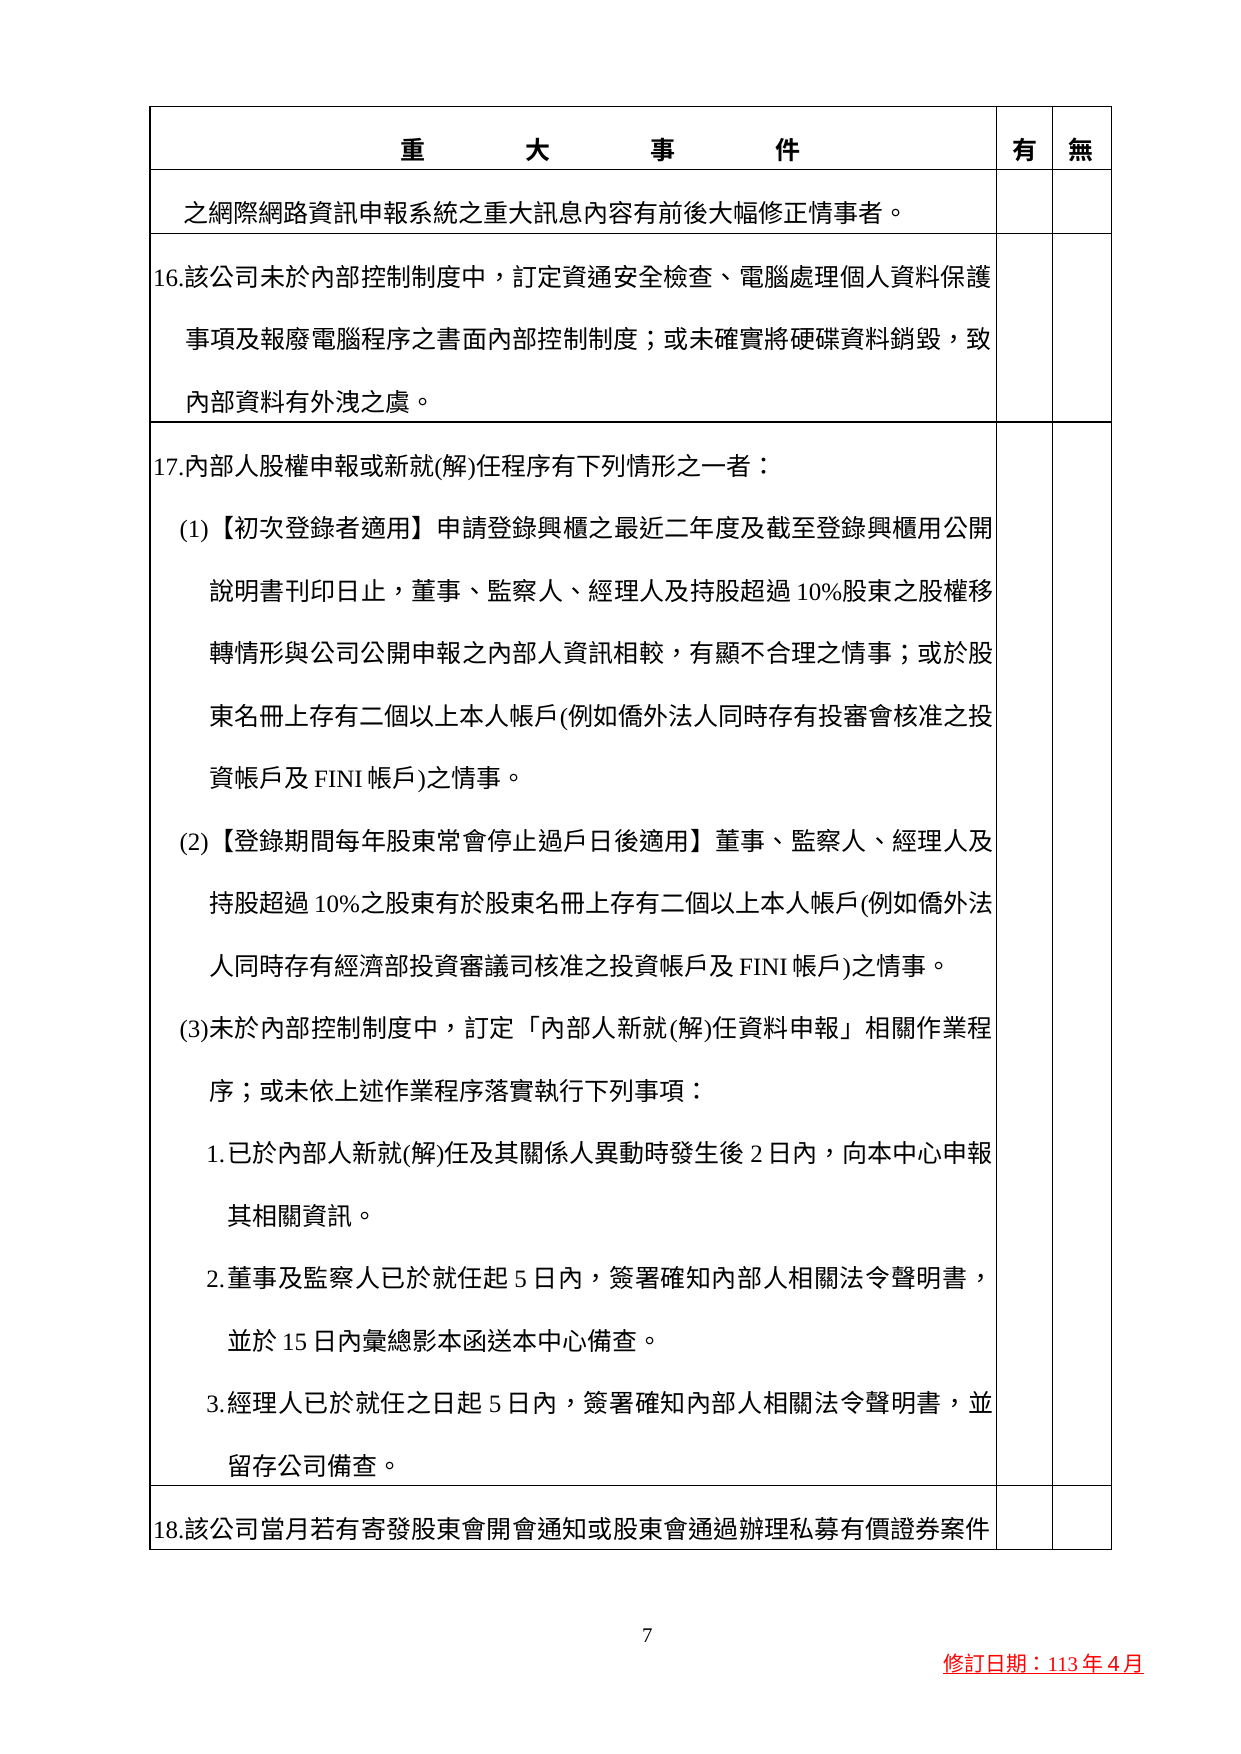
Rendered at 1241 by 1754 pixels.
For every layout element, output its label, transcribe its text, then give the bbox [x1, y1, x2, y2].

table_cell 16.該公司未於內部控制制度中，訂定資通安全檢查、電腦處理個人資料保護事項及報廢電腦程序之書面內部控制制度；或未確實將硬碟資料銷毀，致內部資料有外洩之虞。 [151, 234, 996, 421]
table_cell 17.內部人股權申報或新就(解)任程序有下列情形之一者： 【初次登錄者適用】申請登錄興櫃之最近二年度及截至登錄興櫃用公開說明書刊印日止，董事、監察人、經理人及持股超過10%股東之股權移轉情形與公司公開申報之內部人資訊相較，有顯不合理之情事；或於股東名冊上存有二個以上本人帳戶(例如僑外法人同時存有投審會核准之投資帳戶及FINI帳戶)之情事。 【登錄期間每年股東常會停止過戶日後適用】董事、監察人、經理人及持股超過10%之股東有於股東名冊上存有二個以上本人帳戶(例如僑外法人同時存有經濟部投資審議司核准之投資帳戶及FINI帳戶)之情事。 未於內部控制制度中，訂定「內部人新就(解)任資料申報」相關作業程序；或未依上述作業程序落實執行下列事項： 已於內部人新就(解)任及其關係人異動時發生後2日內，向本中心申報其相關資訊。 董事及監察人已於就任起5日內，簽署確知內部人相關法令聲明書，並於15日內彙總影本函送本中心備查。 經理人已於就任之日起5日內，簽署確知內部人相關法令聲明書，並留存公司備查。 [151, 423, 996, 1485]
table_header 無 [1053, 107, 1111, 169]
table_cell 之網際網路資訊申報系統之重大訊息內容有前後大幅修正情事者。 [151, 170, 996, 233]
table_cell [997, 423, 1052, 1485]
table_header 重 大 事 件 [151, 107, 996, 169]
table_cell [1053, 1486, 1111, 1548]
table_cell [1053, 234, 1111, 421]
table_cell [997, 1486, 1052, 1548]
table_header 有 [997, 107, 1052, 169]
table_cell [1053, 170, 1111, 233]
table_cell [1053, 423, 1111, 1485]
table_cell [997, 170, 1052, 233]
table_cell [997, 234, 1052, 421]
table_cell 18.該公司當月若有寄發股東會開會通知或股東會通過辦理私募有價證券案件 [151, 1486, 996, 1548]
